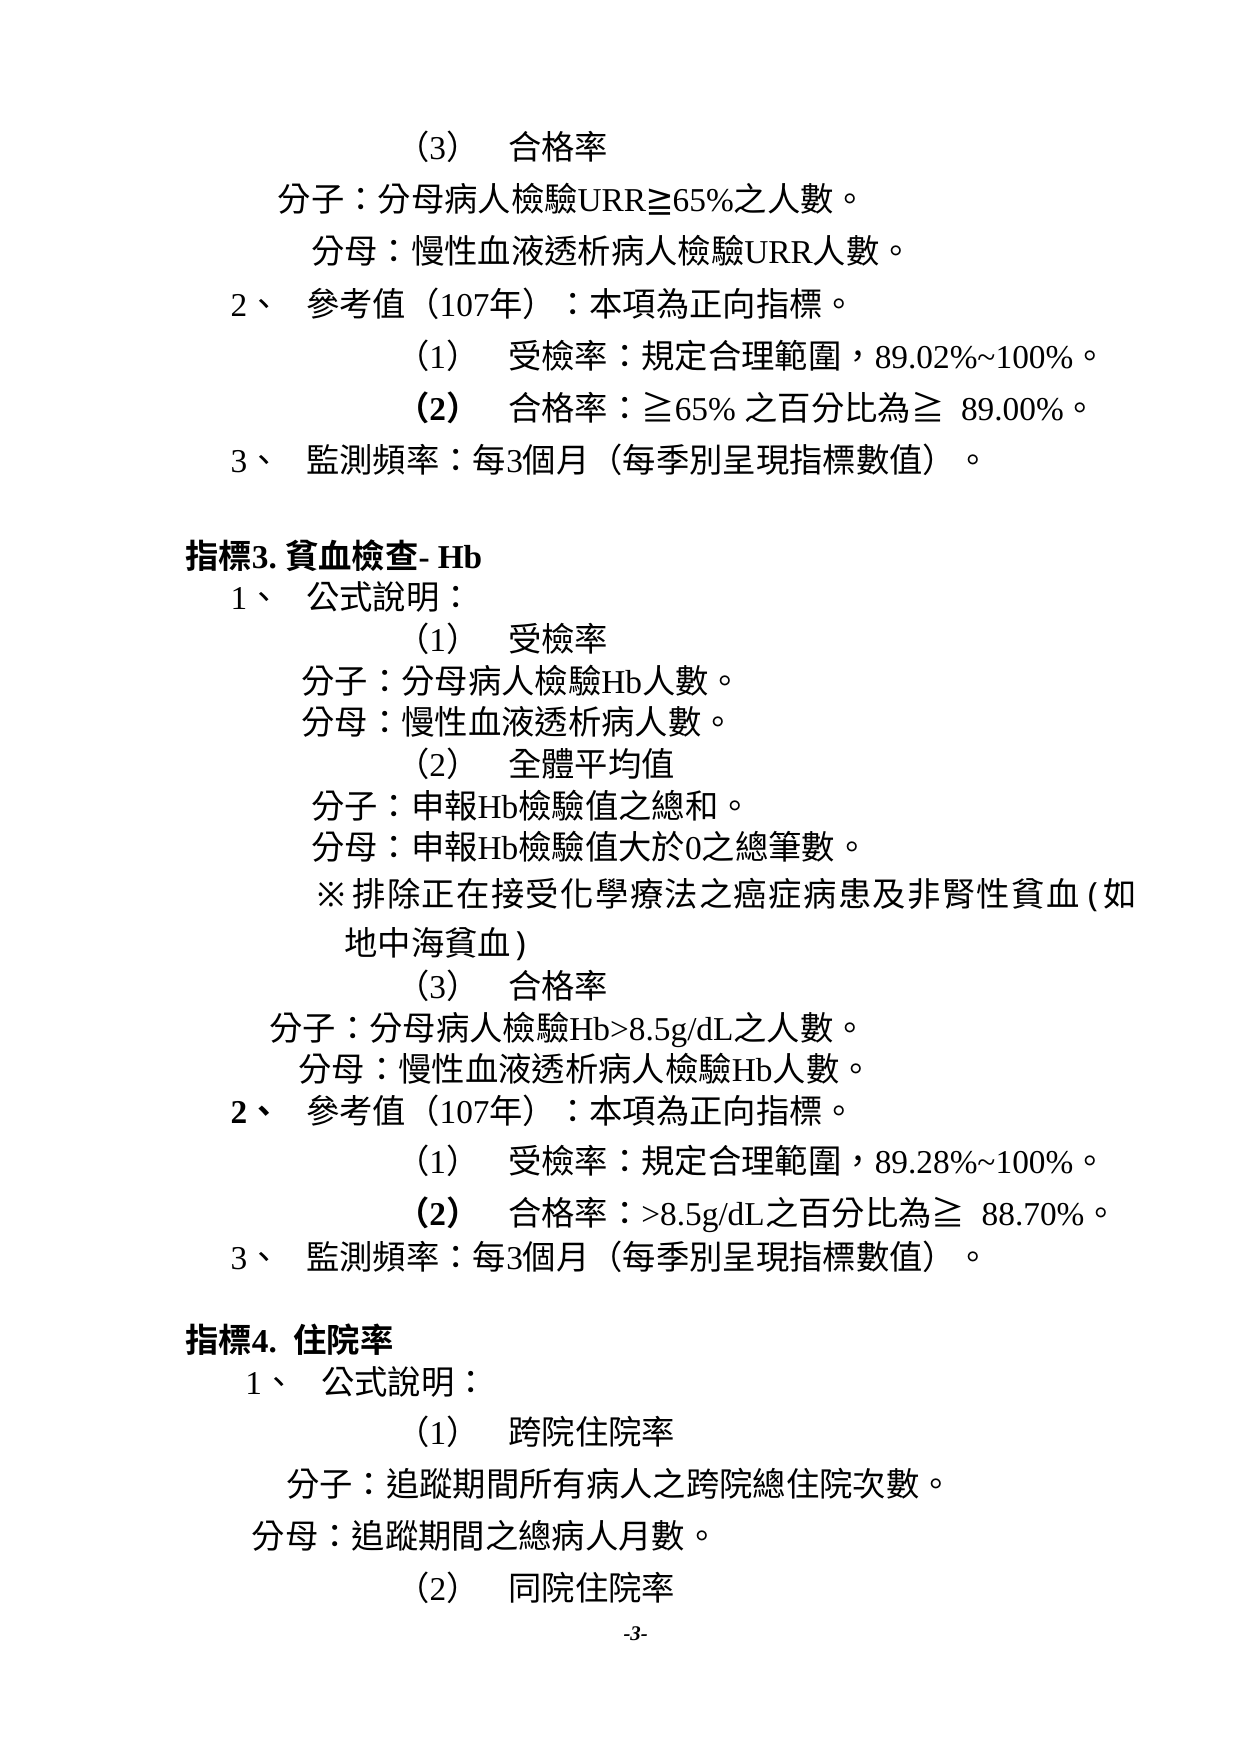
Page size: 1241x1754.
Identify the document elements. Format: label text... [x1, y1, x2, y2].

text 分母：申報Hb檢驗值大於0之總筆數。 [311, 826, 1137, 868]
list 合格率 [396, 118, 1137, 170]
list 跨院住院率 [396, 1402, 1137, 1454]
text 分子：追蹤期間所有病人之跨院總住院次數。 [286, 1454, 1137, 1507]
text 分子：分母病人檢驗Hb人數。 [234, 660, 1137, 701]
text 分母：慢性血液透析病人檢驗Hb人數。 [298, 1048, 1137, 1090]
text ※排除正在接受化學療法之癌症病患及非腎性貧血(如地中海貧血) [311, 868, 1137, 965]
list 參考值（107年）：本項為正向指標。 [230, 1090, 1137, 1132]
text 分子：分母病人檢驗URR≧65%之人數。 [236, 170, 1137, 222]
list 公式說明： [245, 1361, 1137, 1402]
list 合格率：>8.5g/dL之百分比為≧ 88.70%。 [396, 1184, 1137, 1236]
text 分母：慢性血液透析病人數。 [234, 701, 1137, 743]
list 參考值（107年）：本項為正向指標。 [230, 274, 1137, 326]
text 分母：慢性血液透析病人檢驗URR人數。 [311, 222, 1137, 274]
list 監測頻率：每3個月（每季別呈現指標數值）。 [230, 1236, 1137, 1277]
list 合格率：≧65% 之百分比為≧ 89.00%。 [396, 378, 1137, 431]
list 受檢率：規定合理範圍，89.28%~100%。 [396, 1132, 1137, 1184]
list 監測頻率：每3個月（每季別呈現指標數值）。 [230, 431, 1137, 483]
list 受檢率：規定合理範圍，89.02%~100%。 [396, 326, 1137, 378]
text 分母：追蹤期間之總病人月數。 [210, 1507, 1137, 1559]
text 指標4. 住院率 [146, 1319, 1137, 1361]
text 指標3. 貧血檢查- Hb [146, 535, 1137, 576]
text 分子：分母病人檢驗Hb>8.5g/dL之人數。 [236, 1007, 1169, 1048]
text 分子：申報Hb檢驗值之總和。 [311, 785, 1137, 826]
list 公式說明： [230, 576, 1137, 618]
list 受檢率 [396, 618, 1137, 660]
list 合格率 [396, 965, 1137, 1007]
list 全體平均值 [396, 743, 1137, 785]
list 同院住院率 [396, 1559, 1137, 1611]
